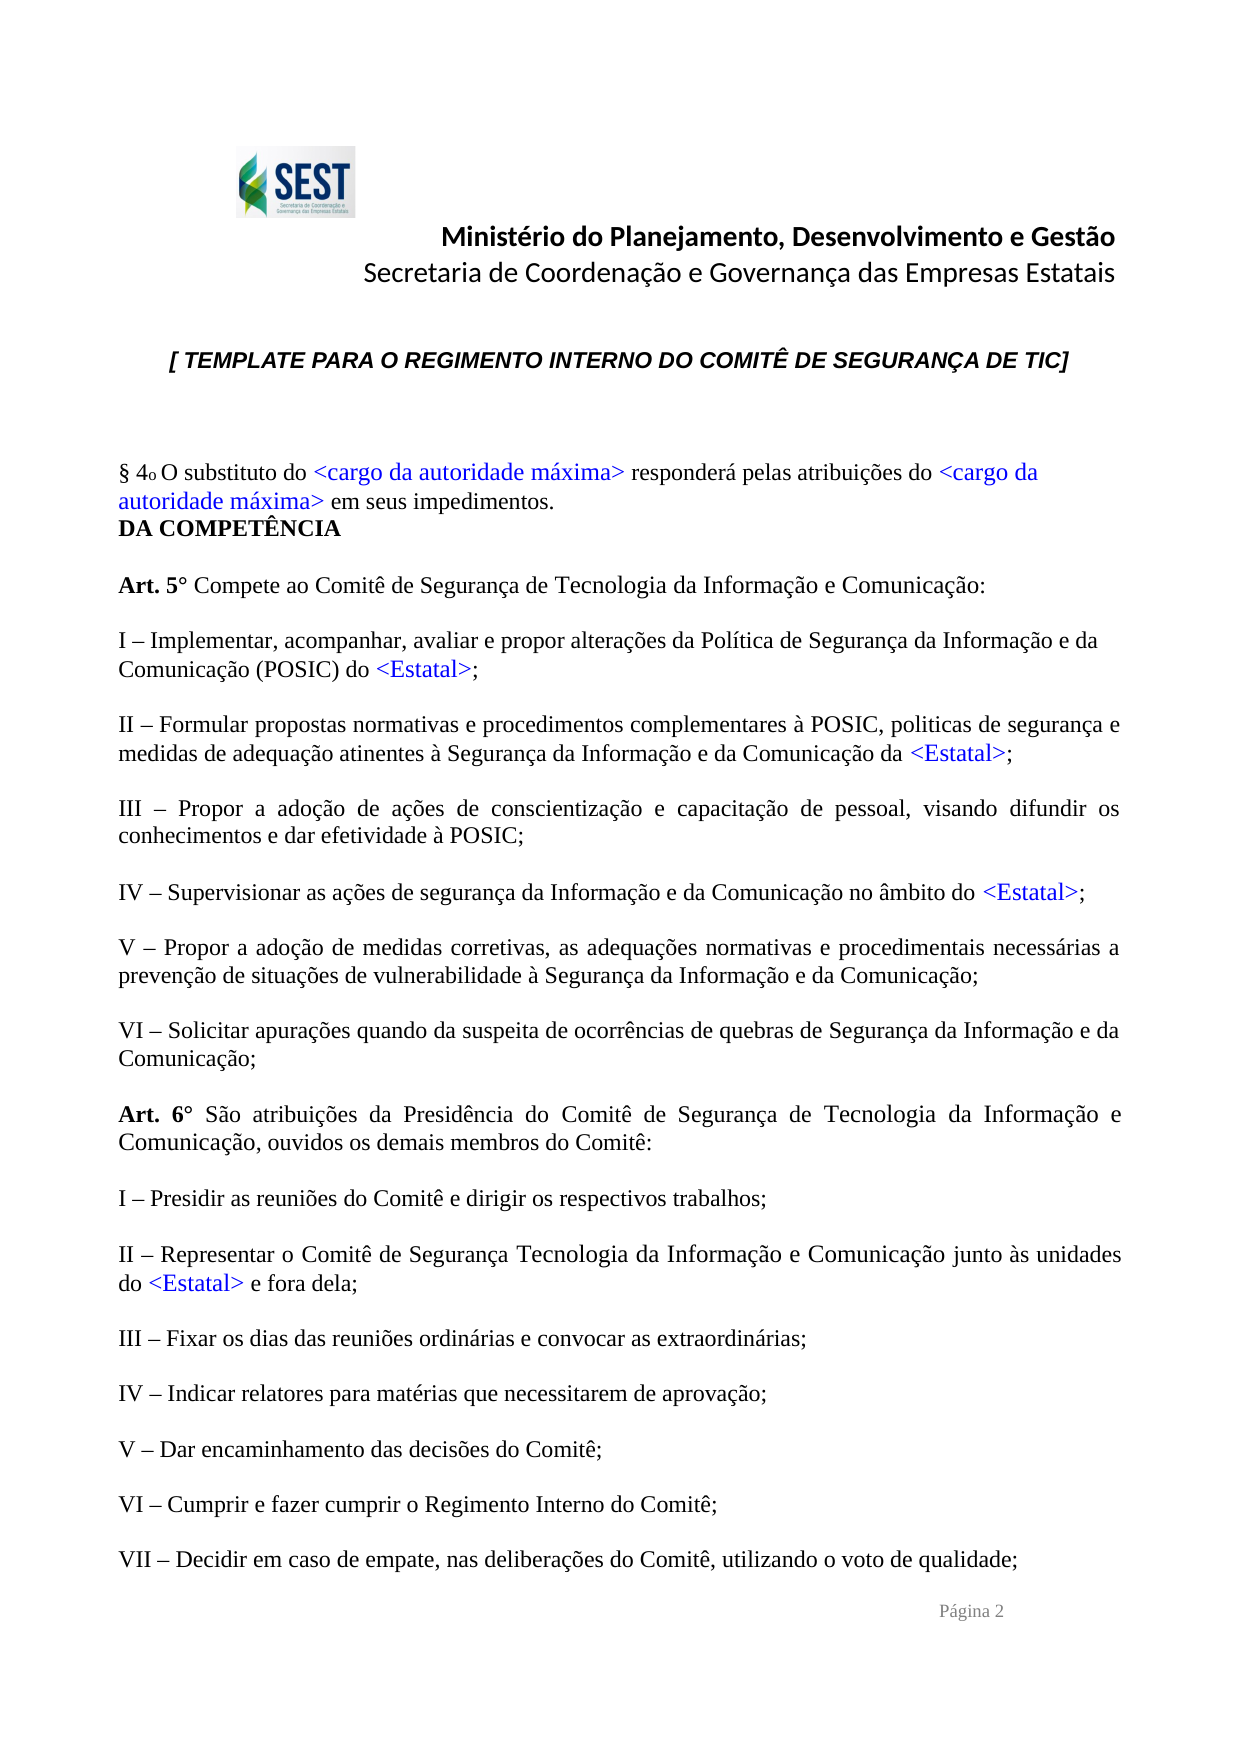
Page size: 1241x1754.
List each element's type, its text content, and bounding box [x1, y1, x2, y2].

text II – Formular propostas normativas e procedimentos complementares à POSIC, politicas de segurança e medidas de adequação atinentes à Segurança da Informação e da Comunicação da <Estatal>; [118, 710, 1122, 766]
text V – Propor a adoção de medidas corretivas, as adequações normativas e procedimentais necessárias a prevenção de situações de vulnerabilidade à Segurança da Informação e da Comunicação; [118, 933, 1122, 988]
text IV – Indicar relatores para matérias que necessitarem de aprovação; [118, 1379, 1122, 1407]
text § 4o O substituto do <cargo da autoridade máxima> responderá pelas atribuições do <cargo da autoridade máxima> em seus impedimentos. [118, 457, 1122, 514]
text V – Dar encaminhamento das decisões do Comitê; [118, 1434, 1122, 1462]
text VII – Decidir em caso de empate, nas deliberações do Comitê, utilizando o voto de qualidade; [118, 1545, 1122, 1573]
text I – Presidir as reuniões do Comitê e dirigir os respectivos trabalhos; [118, 1184, 1122, 1211]
text VI – Cumprir e fazer cumprir o Regimento Interno do Comitê; [118, 1490, 1122, 1517]
text III – Propor a adoção de ações de conscientização e capacitação de pessoal, visando difundir os conhecimentos e dar efetividade à POSIC; [118, 794, 1122, 849]
text DA COMPETÊNCIA [118, 514, 1122, 542]
text Art. 5° Compete ao Comitê de Segurança de Tecnologia da Informação e Comunicação: [118, 570, 1122, 598]
text I – Implementar, acompanhar, avaliar e propor alterações da Política de Segurança da Informação e da Comunicação (POSIC) do <Estatal>; [118, 626, 1122, 682]
text II – Representar o Comitê de Segurança Tecnologia da Informação e Comunicação junto às unidades do <Estatal> e fora dela; [118, 1239, 1122, 1297]
text Art. 6° São atribuições da Presidência do Comitê de Segurança de Tecnologia da Informação e Comunicação, ouvidos os demais membros do Comitê: [118, 1099, 1122, 1156]
text VI – Solicitar apurações quando da suspeita de ocorrências de quebras de Segurança da Informação e da Comunicação; [118, 1016, 1122, 1071]
text III – Fixar os dias das reuniões ordinárias e convocar as extraordinárias; [118, 1324, 1122, 1352]
text IV – Supervisionar as ações de segurança da Informação e da Comunicação no âmbito do <Estatal>; [118, 877, 1122, 906]
